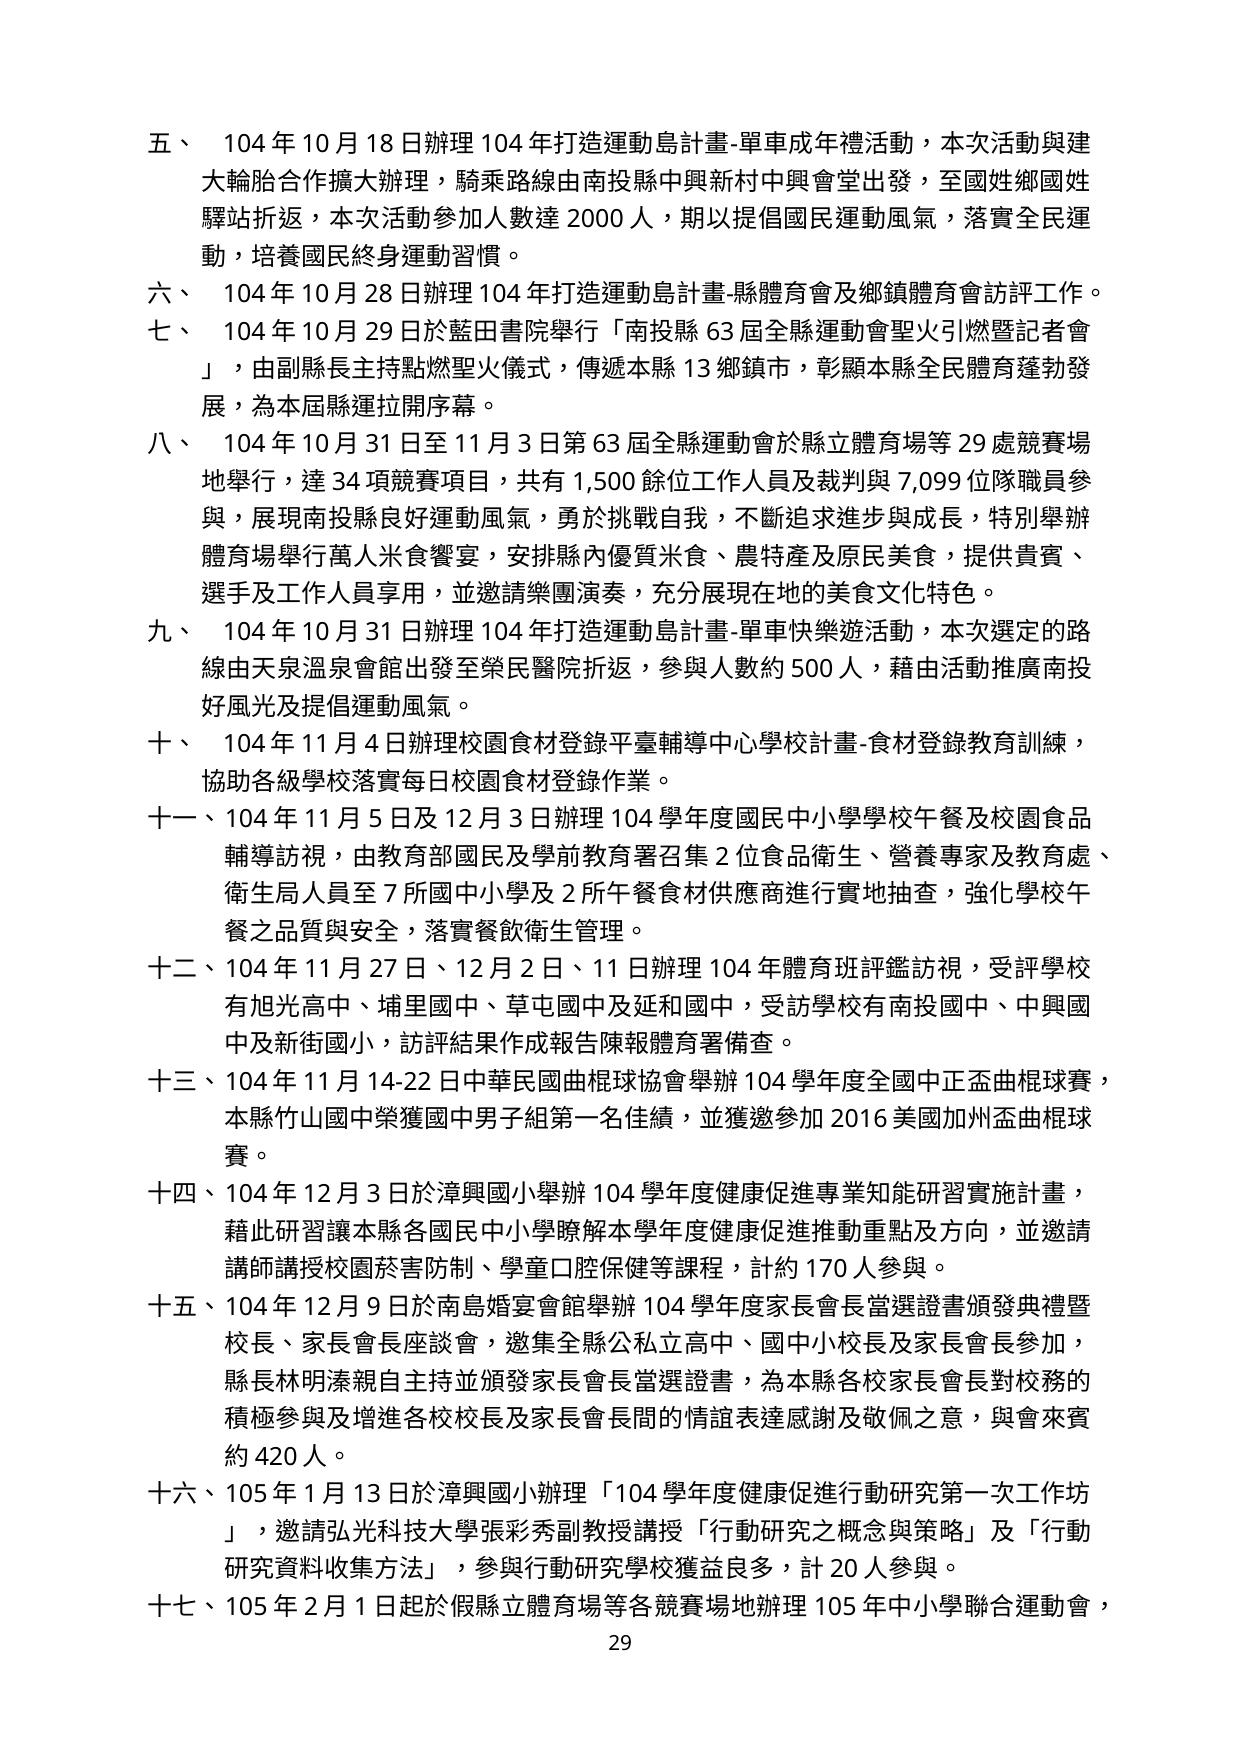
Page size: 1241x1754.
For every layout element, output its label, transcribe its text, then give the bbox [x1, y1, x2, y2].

subtitle 104年11月14-22日中華民國曲棍球協會舉辦104學年度全國中正盃曲棍球賽，本縣竹山國中榮獲國中男子組第一名佳績，並獲邀參加2016美國加州盃曲棍球賽。 [148, 1060, 1092, 1173]
subtitle 104年11月27日、12月2日、11日辦理104年體育班評鑑訪視，受評學校有旭光高中、埔里國中、草屯國中及延和國中，受訪學校有南投國中、中興國中及新街國小，訪評結果作成報告陳報體育署備查。 [148, 948, 1092, 1060]
subtitle 104年10月18日辦理104年打造運動島計畫-單車成年禮活動，本次活動與建大輪胎合作擴大辦理，騎乘路線由南投縣中興新村中興會堂出發，至國姓鄉國姓驛站折返，本次活動參加人數達2000人，期以提倡國民運動風氣，落實全民運動，培養國民終身運動習慣。 [148, 123, 1092, 273]
subtitle 104年11月5日及12月3日辦理104學年度國民中小學學校午餐及校園食品輔導訪視，由教育部國民及學前教育署召集2位食品衛生、營養專家及教育處、衛生局人員至7所國中小學及2所午餐食材供應商進行實地抽查，強化學校午餐之品質與安全，落實餐飲衛生管理。 [148, 798, 1092, 948]
subtitle 104年10月29日於藍田書院舉行「南投縣63屆全縣運動會聖火引燃暨記者會」，由副縣長主持點燃聖火儀式，傳遞本縣13鄉鎮市，彰顯本縣全民體育蓬勃發展，為本屆縣運拉開序幕。 [148, 310, 1092, 423]
subtitle 104年10月28日辦理104年打造運動島計畫-縣體育會及鄉鎮體育會訪評工作。 [148, 273, 1092, 310]
subtitle 104年10月31日至11月3日第63屆全縣運動會於縣立體育場等29處競賽場地舉行，達34項競賽項目，共有1,500餘位工作人員及裁判與7,099位隊職員參與，展現南投縣良好運動風氣，勇於挑戰自我，不斷追求進步與成長，特別舉辦體育場舉行萬人米食饗宴，安排縣內優質米食、農特產及原民美食，提供貴賓、選手及工作人員享用，並邀請樂團演奏，充分展現在地的美食文化特色。 [148, 423, 1092, 610]
subtitle 105年2月1日起於假縣立體育場等各競賽場地辦理105年中小學聯合運動會，競賽項目有田徑、游泳、柔道、跆拳道、網球、軟式網球、桌球、羽球、空手道、射箭、角力等11個單項運動競技，參賽隊職員計有3,743人，本賽會將選拔出代表本縣參加全國中等學校運動會的優秀人才，為本縣105年全國中等學校運動會中再創佳績。 [148, 1585, 1092, 1623]
subtitle 104年10月31日辦理104年打造運動島計畫-單車快樂遊活動，本次選定的路線由天泉溫泉會館出發至榮民醫院折返，參與人數約500人，藉由活動推廣南投好風光及提倡運動風氣。 [148, 610, 1092, 723]
subtitle 104年11月4日辦理校園食材登錄平臺輔導中心學校計畫-食材登錄教育訓練，協助各級學校落實每日校園食材登錄作業。 [148, 723, 1092, 798]
subtitle 104年12月3日於漳興國小舉辦104學年度健康促進專業知能研習實施計畫，藉此研習讓本縣各國民中小學瞭解本學年度健康促進推動重點及方向，並邀請講師講授校園菸害防制、學童口腔保健等課程，計約170人參與。 [148, 1173, 1092, 1285]
subtitle 105年1月13日於漳興國小辦理「104學年度健康促進行動研究第一次工作坊」，邀請弘光科技大學張彩秀副教授講授「行動研究之概念與策略」及「行動研究資料收集方法」，參與行動研究學校獲益良多，計20人參與。 [148, 1473, 1092, 1585]
subtitle 104年12月9日於南島婚宴會館舉辦104學年度家長會長當選證書頒發典禮暨校長、家長會長座談會，邀集全縣公私立高中、國中小校長及家長會長參加，縣長林明溱親自主持並頒發家長會長當選證書，為本縣各校家長會長對校務的積極參與及增進各校校長及家長會長間的情誼表達感謝及敬佩之意，與會來賓約420人。 [148, 1285, 1092, 1473]
